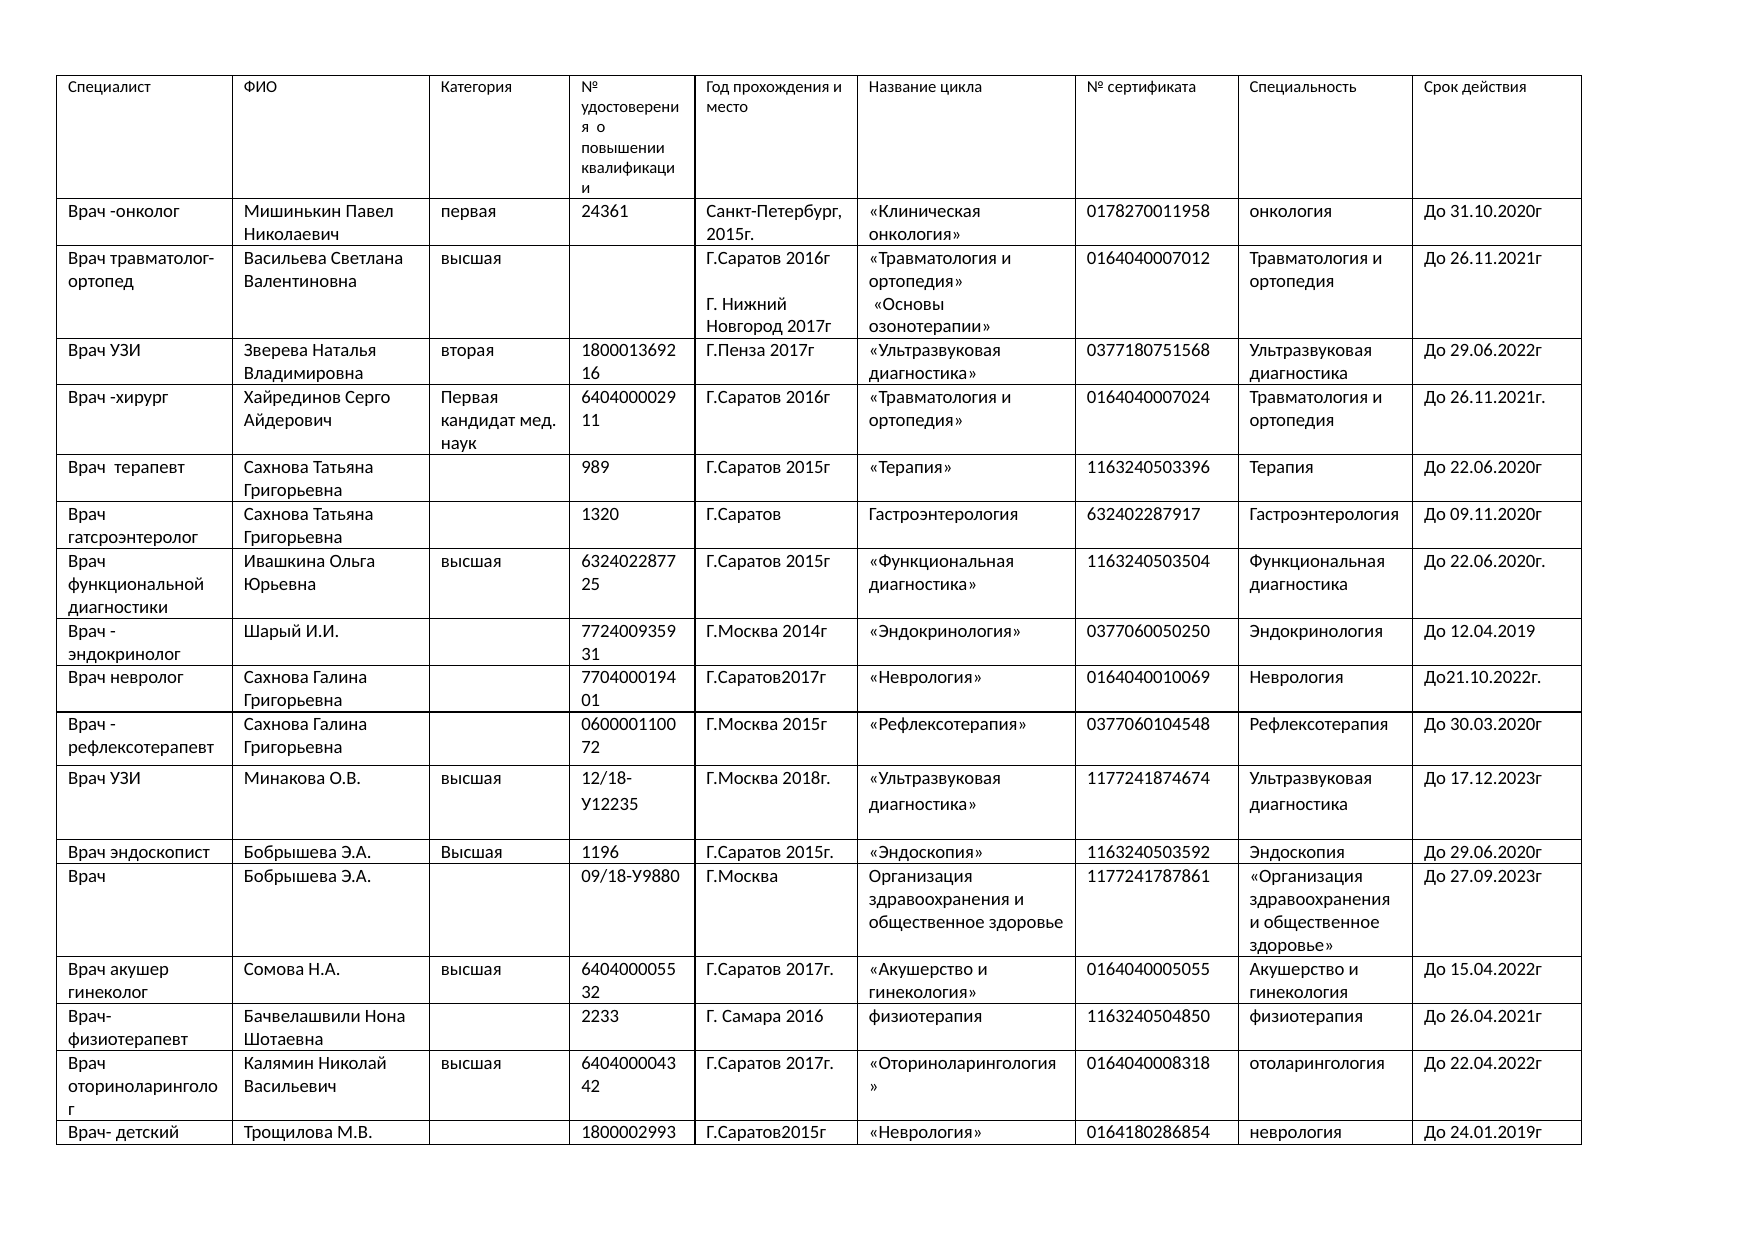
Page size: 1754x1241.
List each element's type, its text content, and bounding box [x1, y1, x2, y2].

table_cell [430, 1004, 569, 1050]
table_cell 640400004342 [570, 1051, 694, 1119]
table_cell 640400005532 [570, 957, 694, 1003]
table_cell [430, 455, 569, 501]
table_cell Г.Саратов 2017г. [696, 957, 857, 1003]
table_cell Врач оториноларинголог [57, 1051, 232, 1119]
table_cell Г.Саратов 2017г. [696, 1051, 857, 1119]
table_cell Зверева Наталья Владимировна [233, 339, 429, 384]
table_cell 2233 [570, 1004, 694, 1050]
table_header Категория [430, 76, 569, 198]
table_cell До 17.12.2023г [1413, 766, 1581, 839]
table_cell Минакова О.В. [233, 766, 429, 839]
table_cell «Эндокринология» [858, 619, 1075, 664]
table_cell 1177241874674 [1076, 766, 1238, 839]
table_cell Врач акушер гинеколог [57, 957, 232, 1003]
table_cell До 27.09.2023г [1413, 864, 1581, 956]
table_cell 0164040010069 [1076, 666, 1238, 711]
table_cell Санкт-Петербург, 2015г. [696, 199, 857, 245]
table_cell 0178270011958 [1076, 199, 1238, 245]
table_cell Гастроэнтерология [1239, 502, 1412, 548]
table_cell До 22.04.2022г [1413, 1051, 1581, 1119]
table_cell Г.Москва 2015г [696, 713, 857, 765]
table_header Название цикла [858, 76, 1075, 198]
table_cell Высшая [430, 840, 569, 863]
table_cell Врач травматолог-ортопед [57, 246, 232, 337]
table_cell Г. Самара 2016 [696, 1004, 857, 1050]
table_cell 0164040005055 [1076, 957, 1238, 1003]
table_cell высшая [430, 957, 569, 1003]
table_cell 0377180751568 [1076, 339, 1238, 384]
table_cell 632402287725 [570, 549, 694, 618]
table_cell физиотерапия [1239, 1004, 1412, 1050]
table_cell Неврология [1239, 666, 1412, 711]
table_cell [570, 246, 694, 337]
table_cell Эндокринология [1239, 619, 1412, 664]
table_cell 1177241787861 [1076, 864, 1238, 956]
table_cell Акушерство и гинекология [1239, 957, 1412, 1003]
table_cell 1196 [570, 840, 694, 863]
table_cell 1320 [570, 502, 694, 548]
table_cell Врач -хирург [57, 385, 232, 454]
table_cell 09/18-У9880 [570, 864, 694, 956]
table_cell «Ультразвуковая диагностика» [858, 766, 1075, 839]
table_cell Врач эндоскопист [57, 840, 232, 863]
table_header Специальность [1239, 76, 1412, 198]
table_header Специалист [57, 76, 232, 198]
table_cell Г.Саратов 2016г [696, 385, 857, 454]
table_cell Ивашкина Ольга Юрьевна [233, 549, 429, 618]
table_cell Калямин Николай Васильевич [233, 1051, 429, 1119]
table_cell «Травматология и ортопедия» [858, 385, 1075, 454]
table_cell Врач УЗИ [57, 339, 232, 384]
table_cell высшая [430, 246, 569, 337]
table_cell Васильева Светлана Валентиновна [233, 246, 429, 337]
table_cell 0164180286854 [1076, 1121, 1238, 1143]
table_cell Врач невролог [57, 666, 232, 711]
table_cell Сомова Н.А. [233, 957, 429, 1003]
table_cell Бачвелашвили Нона Шотаевна [233, 1004, 429, 1050]
table_cell высшая [430, 549, 569, 618]
table_cell Рефлексотерапия [1239, 713, 1412, 765]
table_cell Организация здравоохранения и общественное здоровье [858, 864, 1075, 956]
table_cell Врач -рефлексотерапевт [57, 713, 232, 765]
table_cell высшая [430, 766, 569, 839]
table_cell «Травматология и ортопедия» «Основы озонотерапии» [858, 246, 1075, 337]
table_cell До 31.10.2020г [1413, 199, 1581, 245]
table_cell 989 [570, 455, 694, 501]
table_cell До 22.06.2020г. [1413, 549, 1581, 618]
table_cell Ультразвуковая диагностика [1239, 339, 1412, 384]
table_cell Бобрышева Э.А. [233, 864, 429, 956]
table_cell Врач УЗИ [57, 766, 232, 839]
table_cell физиотерапия [858, 1004, 1075, 1050]
table_cell «Оториноларингология» [858, 1051, 1075, 1119]
table_cell «Неврология» [858, 1121, 1075, 1143]
table_header Срок действия [1413, 76, 1581, 198]
table_cell До21.10.2022г. [1413, 666, 1581, 711]
table_cell Г.Пенза 2017г [696, 339, 857, 384]
table_cell 772400935931 [570, 619, 694, 664]
table_cell Г.Саратов 2015г [696, 549, 857, 618]
table_cell До 22.06.2020г [1413, 455, 1581, 501]
table_cell 1163240503396 [1076, 455, 1238, 501]
table_cell «Эндоскопия» [858, 840, 1075, 863]
table_cell Сахнова Галина Григорьевна [233, 713, 429, 765]
table_cell Эндоскопия [1239, 840, 1412, 863]
table_cell До 12.04.2019 [1413, 619, 1581, 664]
table_cell 0164040007012 [1076, 246, 1238, 337]
table_cell Г.Саратов [696, 502, 857, 548]
table_cell До 30.03.2020г [1413, 713, 1581, 765]
table_cell 0377060050250 [1076, 619, 1238, 664]
table_cell Функциональная диагностика [1239, 549, 1412, 618]
table_cell [430, 713, 569, 765]
table_cell 640400002911 [570, 385, 694, 454]
table_cell Сахнова Татьяна Григорьевна [233, 502, 429, 548]
table_cell Гастроэнтерология [858, 502, 1075, 548]
table_cell 0164040007024 [1076, 385, 1238, 454]
table_cell До 09.11.2020г [1413, 502, 1581, 548]
table_cell До 26.11.2021г [1413, 246, 1581, 337]
table_cell Врач терапевт [57, 455, 232, 501]
table_header ФИО [233, 76, 429, 198]
table_cell Сахнова Татьяна Григорьевна [233, 455, 429, 501]
table_cell Г.Саратов 2016г Г. Нижний Новгород 2017г [696, 246, 857, 337]
table_cell До 26.04.2021г [1413, 1004, 1581, 1050]
table_cell [430, 619, 569, 664]
table_cell высшая [430, 1051, 569, 1119]
table_cell До 24.01.2019г [1413, 1121, 1581, 1143]
table_cell Ультразвуковая диагностика [1239, 766, 1412, 839]
table_cell 1163240503592 [1076, 840, 1238, 863]
table_cell До 26.11.2021г. [1413, 385, 1581, 454]
table_cell 0377060104548 [1076, 713, 1238, 765]
table_cell Г.Саратов 2015г. [696, 840, 857, 863]
table_cell Г.Саратов 2015г [696, 455, 857, 501]
table_cell Врач гатсроэнтеролог [57, 502, 232, 548]
table_cell «Ультразвуковая диагностика» [858, 339, 1075, 384]
table_cell Терапия [1239, 455, 1412, 501]
table_cell Врач-физиотерапевт [57, 1004, 232, 1050]
table_cell Мишинькин Павел Николаевич [233, 199, 429, 245]
table_cell 770400019401 [570, 666, 694, 711]
table_cell До 15.04.2022г [1413, 957, 1581, 1003]
table_cell вторая [430, 339, 569, 384]
table_cell 060000110072 [570, 713, 694, 765]
table_header № удостоверения о повышении квалификации [570, 76, 694, 198]
table_cell Г.Саратов2015г [696, 1121, 857, 1143]
table_cell «Организация здравоохранения и общественное здоровье» [1239, 864, 1412, 956]
table_cell Трощилова М.В. [233, 1121, 429, 1143]
table_cell «Клиническая онкология» [858, 199, 1075, 245]
table_cell Бобрышева Э.А. [233, 840, 429, 863]
table_cell «Функциональная диагностика» [858, 549, 1075, 618]
table_cell [430, 1121, 569, 1143]
table_cell [430, 864, 569, 956]
table_cell «Неврология» [858, 666, 1075, 711]
table_cell 12/18-У12235 [570, 766, 694, 839]
table_cell «Терапия» [858, 455, 1075, 501]
table_cell [430, 666, 569, 711]
table_cell Сахнова Галина Григорьевна [233, 666, 429, 711]
table_cell До 29.06.2020г [1413, 840, 1581, 863]
table_cell «Акушерство и гинекология» [858, 957, 1075, 1003]
table_cell 1163240503504 [1076, 549, 1238, 618]
table_cell Г.Москва 2014г [696, 619, 857, 664]
table_cell До 29.06.2022г [1413, 339, 1581, 384]
table_cell 632402287917 [1076, 502, 1238, 548]
table_cell Врач [57, 864, 232, 956]
table_cell неврология [1239, 1121, 1412, 1143]
table_cell [430, 502, 569, 548]
table_cell Травматология и ортопедия [1239, 385, 1412, 454]
table_cell Г.Москва [696, 864, 857, 956]
table_cell 24361 [570, 199, 694, 245]
table_cell отоларингология [1239, 1051, 1412, 1119]
table_cell 1800002993 [570, 1121, 694, 1143]
table_cell Врач -эндокринолог [57, 619, 232, 664]
table_cell Хайрединов Серго Айдерович [233, 385, 429, 454]
table_cell 0164040008318 [1076, 1051, 1238, 1119]
table_cell Г.Москва 2018г. [696, 766, 857, 839]
table_cell первая [430, 199, 569, 245]
table_cell Врач- детский [57, 1121, 232, 1143]
table_cell Шарый И.И. [233, 619, 429, 664]
table_cell 180001369216 [570, 339, 694, 384]
table_cell 1163240504850 [1076, 1004, 1238, 1050]
table_cell Травматология и ортопедия [1239, 246, 1412, 337]
table_header № сертификата [1076, 76, 1238, 198]
table_header Год прохождения и место [696, 76, 857, 198]
table_cell Г.Саратов2017г [696, 666, 857, 711]
table_cell Врач -онколог [57, 199, 232, 245]
table_cell Первая кандидат мед. наук [430, 385, 569, 454]
table_cell «Рефлексотерапия» [858, 713, 1075, 765]
table_cell онкология [1239, 199, 1412, 245]
table_cell Врач функциональной диагностики [57, 549, 232, 618]
